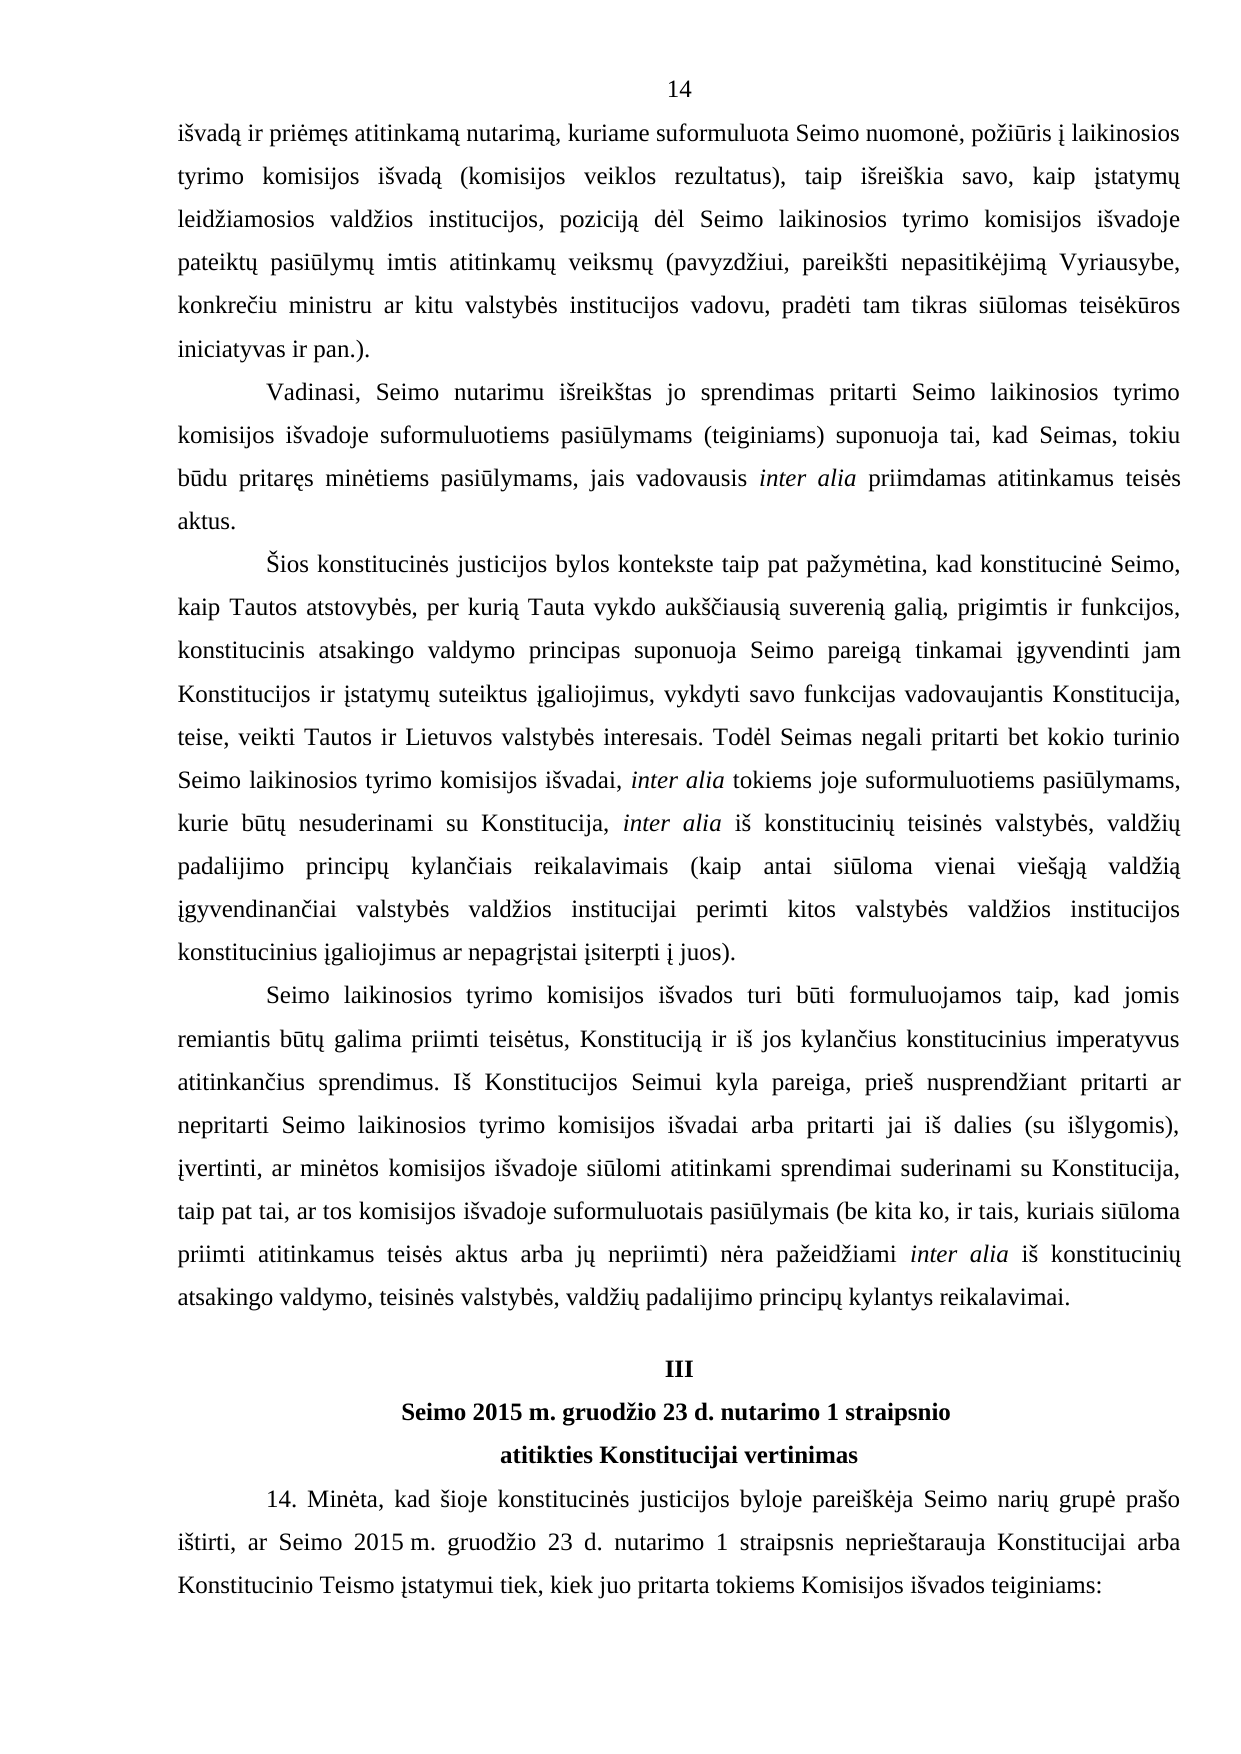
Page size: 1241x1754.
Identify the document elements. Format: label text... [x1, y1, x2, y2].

text 14. Minėta, kad šioje konstitucinės justicijos byloje pareiškėja Seimo narių grupė prašo ištirti, ar Seimo 2015 m. gruodžio 23 d. nutarimo 1 straipsnis neprieštarauja Konstitucijai arba Konstitucinio Teismo įstatymui tiek, kiek juo pritarta tokiems Komisijos išvados teiginiams: [177, 1484, 1181, 1599]
text III [177, 1354, 1181, 1383]
text Seimo 2015 m. gruodžio 23 d. nutarimo 1 straipsnio atitikties Konstitucijai vertinimas [177, 1397, 1181, 1469]
text išvadą ir priėmęs atitinkamą nutarimą, kuriame suformuluota Seimo nuomonė, požiūris į laikinosios tyrimo komisijos išvadą (komisijos veiklos rezultatus), taip išreiškia savo, kaip įstatymų leidžiamosios valdžios institucijos, poziciją dėl Seimo laikinosios tyrimo komisijos išvadoje pateiktų pasiūlymų imtis atitinkamų veiksmų (pavyzdžiui, pareikšti nepasitikėjimą Vyriausybe, konkrečiu ministru ar kitu valstybės institucijos vadovu, pradėti tam tikras siūlomas teisėkūros iniciatyvas ir pan.). [177, 118, 1181, 362]
text Šios konstitucinės justicijos bylos kontekste taip pat pažymėtina, kad konstitucinė Seimo, kaip Tautos atstovybės, per kurią Tauta vykdo aukščiausią suverenią galią, prigimtis ir funkcijos, konstitucinis atsakingo valdymo principas suponuoja Seimo pareigą tinkamai įgyvendinti jam Konstitucijos ir įstatymų suteiktus įgaliojimus, vykdyti savo funkcijas vadovaujantis Konstitucija, teise, veikti Tautos ir Lietuvos valstybės interesais. Todėl Seimas negali pritarti bet kokio turinio Seimo laikinosios tyrimo komisijos išvadai, inter alia tokiems joje suformuluotiems pasiūlymams, kurie būtų nesuderinami su Konstitucija, inter alia iš konstitucinių teisinės valstybės, valdžių padalijimo principų kylančiais reikalavimais (kaip antai siūloma vienai viešąją valdžią įgyvendinančiai valstybės valdžios institucijai perimti kitos valstybės valdžios institucijos konstitucinius įgaliojimus ar nepagrįstai įsiterpti į juos). [177, 549, 1181, 966]
text Seimo laikinosios tyrimo komisijos išvados turi būti formuluojamos taip, kad jomis remiantis būtų galima priimti teisėtus, Konstituciją ir iš jos kylančius konstitucinius imperatyvus atitinkančius sprendimus. Iš Konstitucijos Seimui kyla pareiga, prieš nusprendžiant pritarti ar nepritarti Seimo laikinosios tyrimo komisijos išvadai arba pritarti jai iš dalies (su išlygomis), įvertinti, ar minėtos komisijos išvadoje siūlomi atitinkami sprendimai suderinami su Konstitucija, taip pat tai, ar tos komisijos išvadoje suformuluotais pasiūlymais (be kita ko, ir tais, kuriais siūloma priimti atitinkamus teisės aktus arba jų nepriimti) nėra pažeidžiami inter alia iš konstitucinių atsakingo valdymo, teisinės valstybės, valdžių padalijimo principų kylantys reikalavimai. [177, 981, 1181, 1311]
text Vadinasi, Seimo nutarimu išreikštas jo sprendimas pritarti Seimo laikinosios tyrimo komisijos išvadoje suformuluotiems pasiūlymams (teiginiams) suponuoja tai, kad Seimas, tokiu būdu pritaręs minėtiems pasiūlymams, jais vadovausis inter alia priimdamas atitinkamus teisės aktus. [177, 377, 1181, 535]
